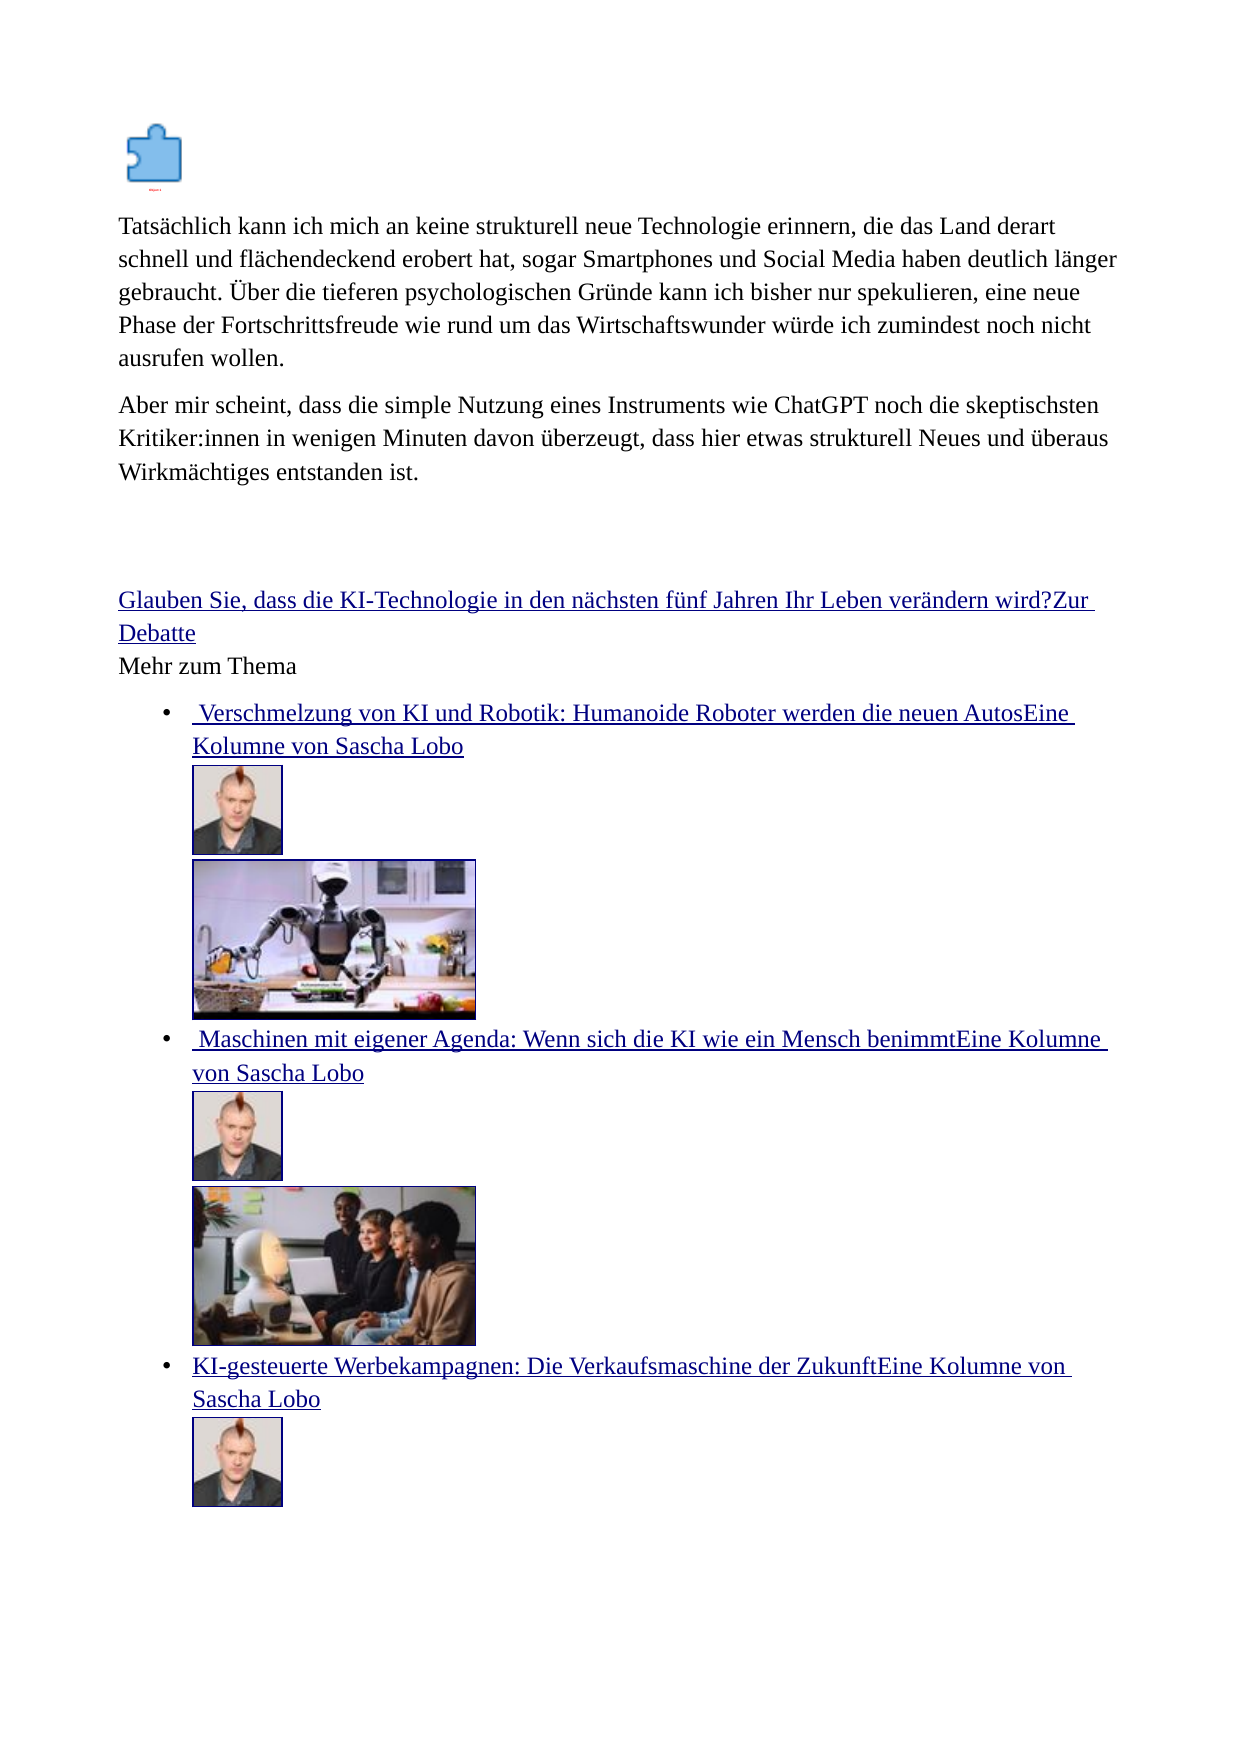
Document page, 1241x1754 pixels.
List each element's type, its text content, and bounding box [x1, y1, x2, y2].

text Glauben Sie, dass die KI-Technologie in den nächsten fünf Jahren Ihr Leben verändern wird?Zur Debatte [118, 585, 1122, 647]
list KI-gesteuerte Werbekampagnen: Die Verkaufsmaschine der ZukunftEine Kolumne von Sascha Lobo [162, 1351, 1122, 1412]
picture [194, 861, 475, 1019]
text Aber mir scheint, dass die simple Nutzung eines Instruments wie ChatGPT noch die skeptischsten Kritiker:innen in wenigen Minuten davon überzeugt, dass hier etwas strukturell Neues und überaus Wirkmächtiges entstanden ist. [118, 391, 1122, 485]
picture [194, 1418, 281, 1506]
text Mehr zum Thema [118, 651, 1122, 679]
list Maschinen mit eigener Agenda: Wenn sich die KI wie ein Mensch benimmtEine Kolumne von Sascha Lobo [162, 1024, 1122, 1086]
picture [194, 1187, 475, 1345]
picture [194, 766, 281, 854]
list Verschmelzung von KI und Robotik: Humanoide Roboter werden die neuen AutosEine Kolumne von Sascha Lobo [162, 698, 1122, 760]
text Tatsächlich kann ich mich an keine strukturell neue Technologie erinnern, die das Land derart schnell und flächendeckend erobert hat, sogar Smartphones und Social Media haben deutlich länger gebraucht. Über die tieferen psychologischen Gründe kann ich bisher nur spekulieren, eine neue Phase der Fortschrittsfreude wie rund um das Wirtschaftswunder würde ich zumindest noch nicht ausrufen wollen. [118, 211, 1122, 372]
picture [194, 1092, 281, 1180]
